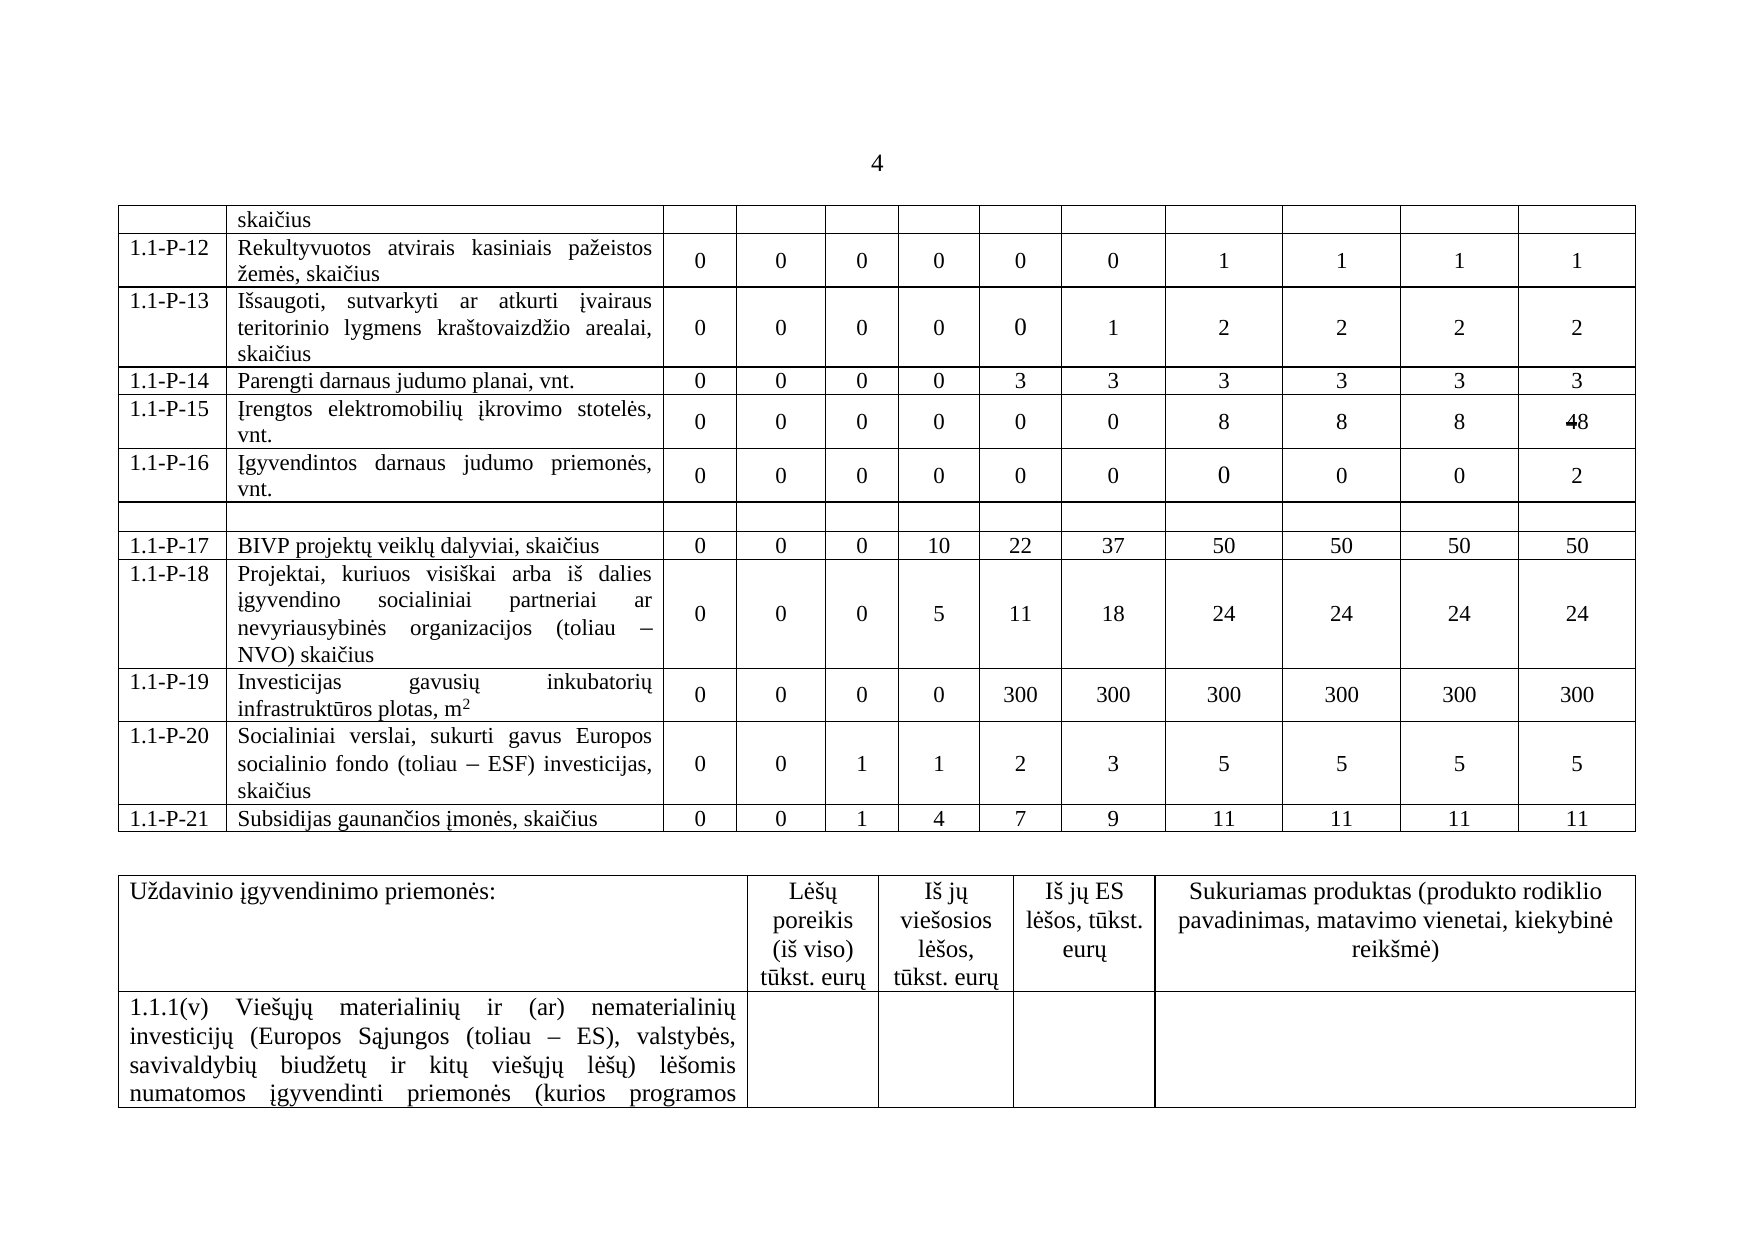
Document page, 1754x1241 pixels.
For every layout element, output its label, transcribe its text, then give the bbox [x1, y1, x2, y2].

table_cell 0 [980, 234, 1061, 286]
table_cell 4 [899, 805, 979, 831]
table_cell 0 [737, 532, 825, 558]
table_cell [227, 503, 663, 531]
table_cell 0 [1062, 395, 1165, 448]
table_cell Rekultyvuotos atvirais kasiniais pažeistos žemės, skaičius [227, 234, 663, 286]
table_cell 0 [1062, 234, 1165, 286]
table_cell 0 [737, 669, 825, 721]
table_cell 0 [980, 395, 1061, 448]
table_cell 0 [980, 449, 1061, 501]
table_cell [1519, 503, 1635, 531]
table_cell 1 [1401, 234, 1518, 286]
table_cell 0 [1283, 449, 1400, 501]
table_cell [1401, 503, 1518, 531]
table_header Iš jų ES lėšos, tūkst. eurų [1014, 876, 1154, 991]
table_cell 0 [737, 234, 825, 286]
table_cell Įrengtos elektromobilių įkrovimo stotelės, vnt. [227, 395, 663, 448]
table_cell 0 [737, 395, 825, 448]
table_cell [119, 503, 226, 531]
table_cell 0 [664, 395, 736, 448]
table_cell 300 [1401, 669, 1518, 721]
table_cell 18 [1062, 560, 1165, 667]
table_cell 0 [737, 288, 825, 366]
table_cell 0 [826, 234, 898, 286]
table_cell 1.1-P-15 [119, 395, 226, 448]
table_cell 1.1-P-18 [119, 560, 226, 667]
table_cell 300 [1519, 669, 1635, 721]
table_cell 1 [826, 722, 898, 804]
table_cell 50 [1519, 532, 1635, 558]
table_cell 2 [1519, 288, 1635, 366]
table_cell [1156, 992, 1635, 1107]
table_cell [980, 206, 1061, 233]
table_cell 5 [1166, 722, 1282, 804]
table_cell 1.1-P-20 [119, 722, 226, 804]
table_cell [1283, 206, 1400, 233]
table_cell 0 [826, 368, 898, 394]
table_cell 300 [1062, 669, 1165, 721]
table_cell Parengti darnaus judumo planai, vnt. [227, 368, 663, 394]
table_cell 0 [826, 395, 898, 448]
table_cell Projektai, kuriuos visiškai arba iš dalies įgyvendino socialiniai partneriai ar nevyriausybinės organizacijos (toliau – NVO) skaičius [227, 560, 663, 667]
table_cell 0 [1166, 449, 1282, 501]
table_cell 0 [899, 395, 979, 448]
table_cell 5 [1519, 722, 1635, 804]
table_cell 300 [1166, 669, 1282, 721]
table_cell [899, 503, 979, 531]
table_cell [980, 503, 1061, 531]
table_cell 1 [1166, 234, 1282, 286]
table_cell [119, 206, 226, 233]
table_cell 0 [664, 560, 736, 667]
table_cell 1.1.1(v) Viešųjų materialinių ir (ar) nematerialinių investicijų (Europos Sąjungos (toliau – ES), valstybės, savivaldybių biudžetų ir kitų viešųjų lėšų) lėšomis numatomos įgyvendinti priemonės (kurios programos [119, 992, 747, 1107]
table_cell 0 [664, 234, 736, 286]
table_cell 7 [980, 805, 1061, 831]
table_cell 22 [980, 532, 1061, 558]
table_cell [1062, 503, 1165, 531]
table_cell 0 [899, 669, 979, 721]
table_cell [664, 206, 736, 233]
table_cell 0 [737, 805, 825, 831]
table_cell 11 [1401, 805, 1518, 831]
table_cell [1283, 503, 1400, 531]
table_cell 48 [1519, 395, 1635, 448]
table_cell 0 [737, 722, 825, 804]
table_cell 10 [899, 532, 979, 558]
table_cell 0 [737, 449, 825, 501]
table_cell 1 [826, 805, 898, 831]
table_cell 1 [1519, 234, 1635, 286]
table_cell 0 [664, 449, 736, 501]
table_cell [826, 206, 898, 233]
table_cell [737, 206, 825, 233]
table_cell 5 [1401, 722, 1518, 804]
table_cell 11 [1166, 805, 1282, 831]
table_cell [1401, 206, 1518, 233]
table_cell 8 [1166, 395, 1282, 448]
table_header Uždavinio įgyvendinimo priemonės: [119, 876, 747, 991]
table_cell 24 [1519, 560, 1635, 667]
table_cell [1014, 992, 1154, 1107]
table_cell [1166, 503, 1282, 531]
table_cell 1.1-P-21 [119, 805, 226, 831]
table_cell 24 [1401, 560, 1518, 667]
table_cell Subsidijas gaunančios įmonės, skaičius [227, 805, 663, 831]
table_cell [826, 503, 898, 531]
table_cell [1519, 206, 1635, 233]
table_cell 1.1-P-13 [119, 288, 226, 366]
table_cell 11 [980, 560, 1061, 667]
table_cell 0 [664, 722, 736, 804]
table_cell 3 [1283, 368, 1400, 394]
table_cell [879, 992, 1013, 1107]
table_cell 2 [1283, 288, 1400, 366]
table_cell 37 [1062, 532, 1165, 558]
table_cell 2 [1519, 449, 1635, 501]
table_cell [748, 992, 878, 1107]
table_cell 3 [1401, 368, 1518, 394]
table_cell [737, 503, 825, 531]
table_cell Išsaugoti, sutvarkyti ar atkurti įvairaus teritorinio lygmens kraštovaizdžio arealai, skaičius [227, 288, 663, 366]
table_cell 0 [899, 234, 979, 286]
table_cell [899, 206, 979, 233]
table_cell 0 [826, 288, 898, 366]
table_cell 1 [899, 722, 979, 804]
table_cell 0 [664, 532, 736, 558]
table_cell 0 [664, 368, 736, 394]
table_cell 300 [1283, 669, 1400, 721]
table_cell [1062, 206, 1165, 233]
table_cell 0 [737, 368, 825, 394]
table_cell 0 [737, 560, 825, 667]
table_cell 1.1-P-16 [119, 449, 226, 501]
table_cell 0 [826, 669, 898, 721]
table_header Lėšų poreikis (iš viso) tūkst. eurų [748, 876, 878, 991]
table_cell 50 [1401, 532, 1518, 558]
table_cell 1 [1062, 288, 1165, 366]
table_cell 2 [1401, 288, 1518, 366]
table_cell Investicijas gavusių inkubatorių infrastruktūros plotas, m2 [227, 669, 663, 721]
table_cell skaičius [227, 206, 663, 233]
table_cell 5 [899, 560, 979, 667]
table_cell 50 [1283, 532, 1400, 558]
table_cell 3 [1062, 368, 1165, 394]
table_cell 9 [1062, 805, 1165, 831]
table_cell 24 [1283, 560, 1400, 667]
table_cell 0 [826, 560, 898, 667]
table_cell 1.1-P-17 [119, 532, 226, 558]
table_cell 0 [826, 532, 898, 558]
table_cell [664, 503, 736, 531]
table_cell 0 [1401, 449, 1518, 501]
table_cell BIVP projektų veiklų dalyviai, skaičius [227, 532, 663, 558]
table_cell 11 [1519, 805, 1635, 831]
table_cell 2 [1166, 288, 1282, 366]
table_cell Socialiniai verslai, sukurti gavus Europos socialinio fondo (toliau – ESF) investicijas, skaičius [227, 722, 663, 804]
table_cell 0 [826, 449, 898, 501]
table_cell 11 [1283, 805, 1400, 831]
table_cell 8 [1283, 395, 1400, 448]
table_cell 50 [1166, 532, 1282, 558]
table_cell 0 [899, 368, 979, 394]
table_cell Įgyvendintos darnaus judumo priemonės, vnt. [227, 449, 663, 501]
table_cell 300 [980, 669, 1061, 721]
table_cell 1 [1283, 234, 1400, 286]
table_cell 5 [1283, 722, 1400, 804]
table_cell 3 [1519, 368, 1635, 394]
table_cell 3 [1062, 722, 1165, 804]
table_cell 24 [1166, 560, 1282, 667]
table_cell 0 [899, 449, 979, 501]
table_cell 3 [1166, 368, 1282, 394]
table_cell 0 [664, 669, 736, 721]
table_cell 2 [980, 722, 1061, 804]
table_cell [1166, 206, 1282, 233]
table_cell 1.1-P-19 [119, 669, 226, 721]
table_cell 0 [980, 288, 1061, 366]
table_header Iš jų viešosios lėšos, tūkst. eurų [879, 876, 1013, 991]
table_cell 1.1-P-14 [119, 368, 226, 394]
table_cell 0 [664, 288, 736, 366]
table_cell 8 [1401, 395, 1518, 448]
table_cell 0 [664, 805, 736, 831]
table_cell 0 [1062, 449, 1165, 501]
table_cell 1.1-P-12 [119, 234, 226, 286]
table_header Sukuriamas produktas (produkto rodiklio pavadinimas, matavimo vienetai, kiekybinė reikšmė) [1156, 876, 1635, 991]
table_cell 0 [899, 288, 979, 366]
table_cell 3 [980, 368, 1061, 394]
